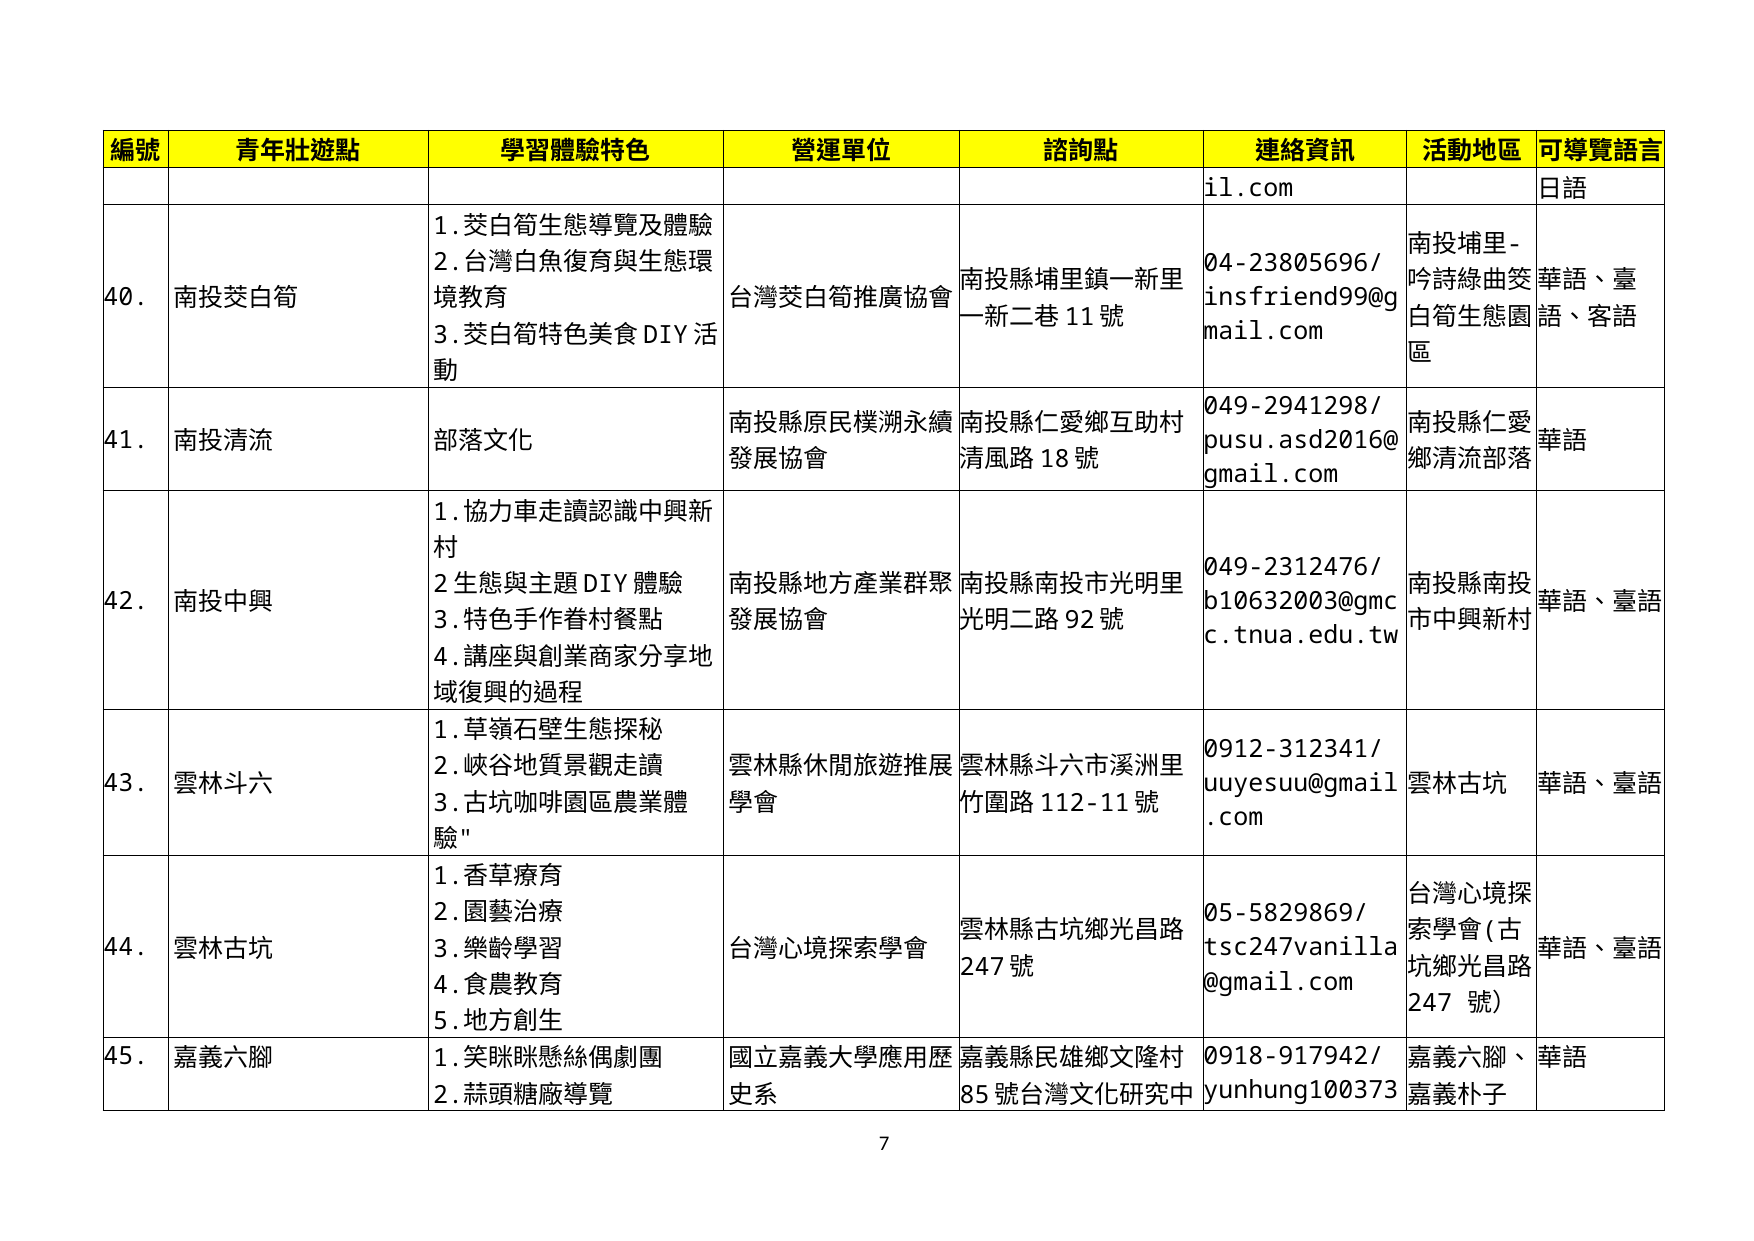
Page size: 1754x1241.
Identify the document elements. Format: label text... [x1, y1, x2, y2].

table_cell [104, 491, 168, 708]
table_cell 雲林古坑 [169, 856, 428, 1037]
table_cell 南投縣仁愛鄉清流部落 [1407, 388, 1536, 490]
table_cell 1.香草療育 2.園藝治療 3.樂齡學習 4.食農教育 5.地方創生 [429, 856, 723, 1037]
table_cell 南投縣埔里鎮一新里一新二巷11號 [960, 205, 1203, 387]
table_header 連絡資訊 [1204, 131, 1406, 167]
table_cell 華語、臺語 [1537, 491, 1664, 708]
table_cell [107, 941, 112, 949]
table_cell 1.笑眯眯懸絲偶劇團 2.蒜頭糖廠導覽 [429, 1038, 723, 1110]
table_cell [104, 388, 168, 490]
table_cell 華語 [1537, 388, 1664, 490]
table_header 青年壯遊點 [169, 131, 428, 167]
table_cell [107, 1050, 112, 1058]
table_header 諮詢點 [960, 131, 1203, 167]
table_header 學習體驗特色 [429, 131, 723, 167]
table_cell 台灣心境探索學會(古坑鄉光昌路247 號） [1407, 856, 1536, 1037]
table_cell [169, 168, 428, 204]
table_cell [1407, 168, 1536, 204]
table_cell [104, 856, 168, 1037]
table_cell 部落文化 [429, 388, 723, 490]
table_cell 日語 [1537, 168, 1664, 204]
table_cell [960, 168, 1203, 204]
table_cell 國立嘉義大學應用歷史系 [724, 1038, 959, 1110]
table_cell 南投縣仁愛鄉互助村清風路18號 [960, 388, 1203, 490]
table_cell 1.茭白筍生態導覽及體驗 2.台灣白魚復育與生態環境教育 3.茭白筍特色美食DIY活動 [429, 205, 723, 387]
table_cell 雲林縣斗六市溪洲里竹圍路112-11號 [960, 710, 1203, 854]
table_cell 南投埔里-吟詩綠曲筊白筍生態園區 [1407, 205, 1536, 387]
table_cell 台灣茭白筍推廣協會 [724, 205, 959, 387]
table_cell 南投縣南投市光明里光明二路92號 [960, 491, 1203, 708]
table_cell 049-2941298/ pusu.asd2016@gmail.com [1204, 388, 1406, 490]
table_cell 南投縣原民樸溯永續發展協會 [724, 388, 959, 490]
table_cell [724, 168, 959, 204]
table_header 編號 [104, 131, 168, 167]
table_cell il.com [1204, 168, 1406, 204]
table_cell [107, 291, 112, 299]
table_cell 雲林斗六 [169, 710, 428, 854]
table_cell [429, 168, 723, 204]
table_cell 0918-917942/ yunhung100373 [1204, 1038, 1406, 1110]
table_header 活動地區 [1407, 131, 1536, 167]
table_cell 0912-312341/ uuyesuu@gmail.com [1204, 710, 1406, 854]
table_cell 南投縣地方產業群聚發展協會 [724, 491, 959, 708]
table_cell [104, 710, 168, 854]
table_cell 雲林古坑 [1407, 710, 1536, 854]
table_cell 華語 [1537, 1038, 1664, 1110]
table_cell [107, 595, 112, 603]
table_cell 1.草嶺石壁生態探秘 2.峽谷地質景觀走讀 3.古坑咖啡園區農業體驗" [429, 710, 723, 854]
table_cell 049-2312476/ b10632003@gmcc.tnua.edu.tw [1204, 491, 1406, 708]
table_cell [107, 434, 112, 442]
table_cell [107, 777, 112, 785]
table_cell [104, 1038, 168, 1110]
table_cell 1.協力車走讀認識中興新村 2生態與主題DIY體驗 3.特色手作眷村餐點 4.講座與創業商家分享地域復興的過程 [429, 491, 723, 708]
table_cell 華語、臺語、客語 [1537, 205, 1664, 387]
table_cell 雲林縣休閒旅遊推展學會 [724, 710, 959, 854]
table_cell 嘉義六腳 [169, 1038, 428, 1110]
table_cell 05-5829869/ tsc247vanilla@gmail.com [1204, 856, 1406, 1037]
table_cell 南投縣南投市中興新村 [1407, 491, 1536, 708]
table_cell 嘉義六腳、嘉義朴子 [1407, 1038, 1536, 1110]
table_header 可導覽語言 [1537, 131, 1664, 167]
table_cell 華語、臺語 [1537, 710, 1664, 854]
table_cell 華語、臺語 [1537, 856, 1664, 1037]
table_cell 雲林縣古坑鄉光昌路247號 [960, 856, 1203, 1037]
table_cell 南投茭白筍 [169, 205, 428, 387]
table_cell 台灣心境探索學會 [724, 856, 959, 1037]
table_cell 南投中興 [169, 491, 428, 708]
table_cell [104, 168, 168, 204]
table_cell 嘉義縣民雄鄉文隆村85號台灣文化研究中 [960, 1038, 1203, 1110]
table_cell [104, 205, 168, 387]
table_header 營運單位 [724, 131, 959, 167]
table_cell 04-23805696/ insfriend99@gmail.com [1204, 205, 1406, 387]
table_cell 南投清流 [169, 388, 428, 490]
